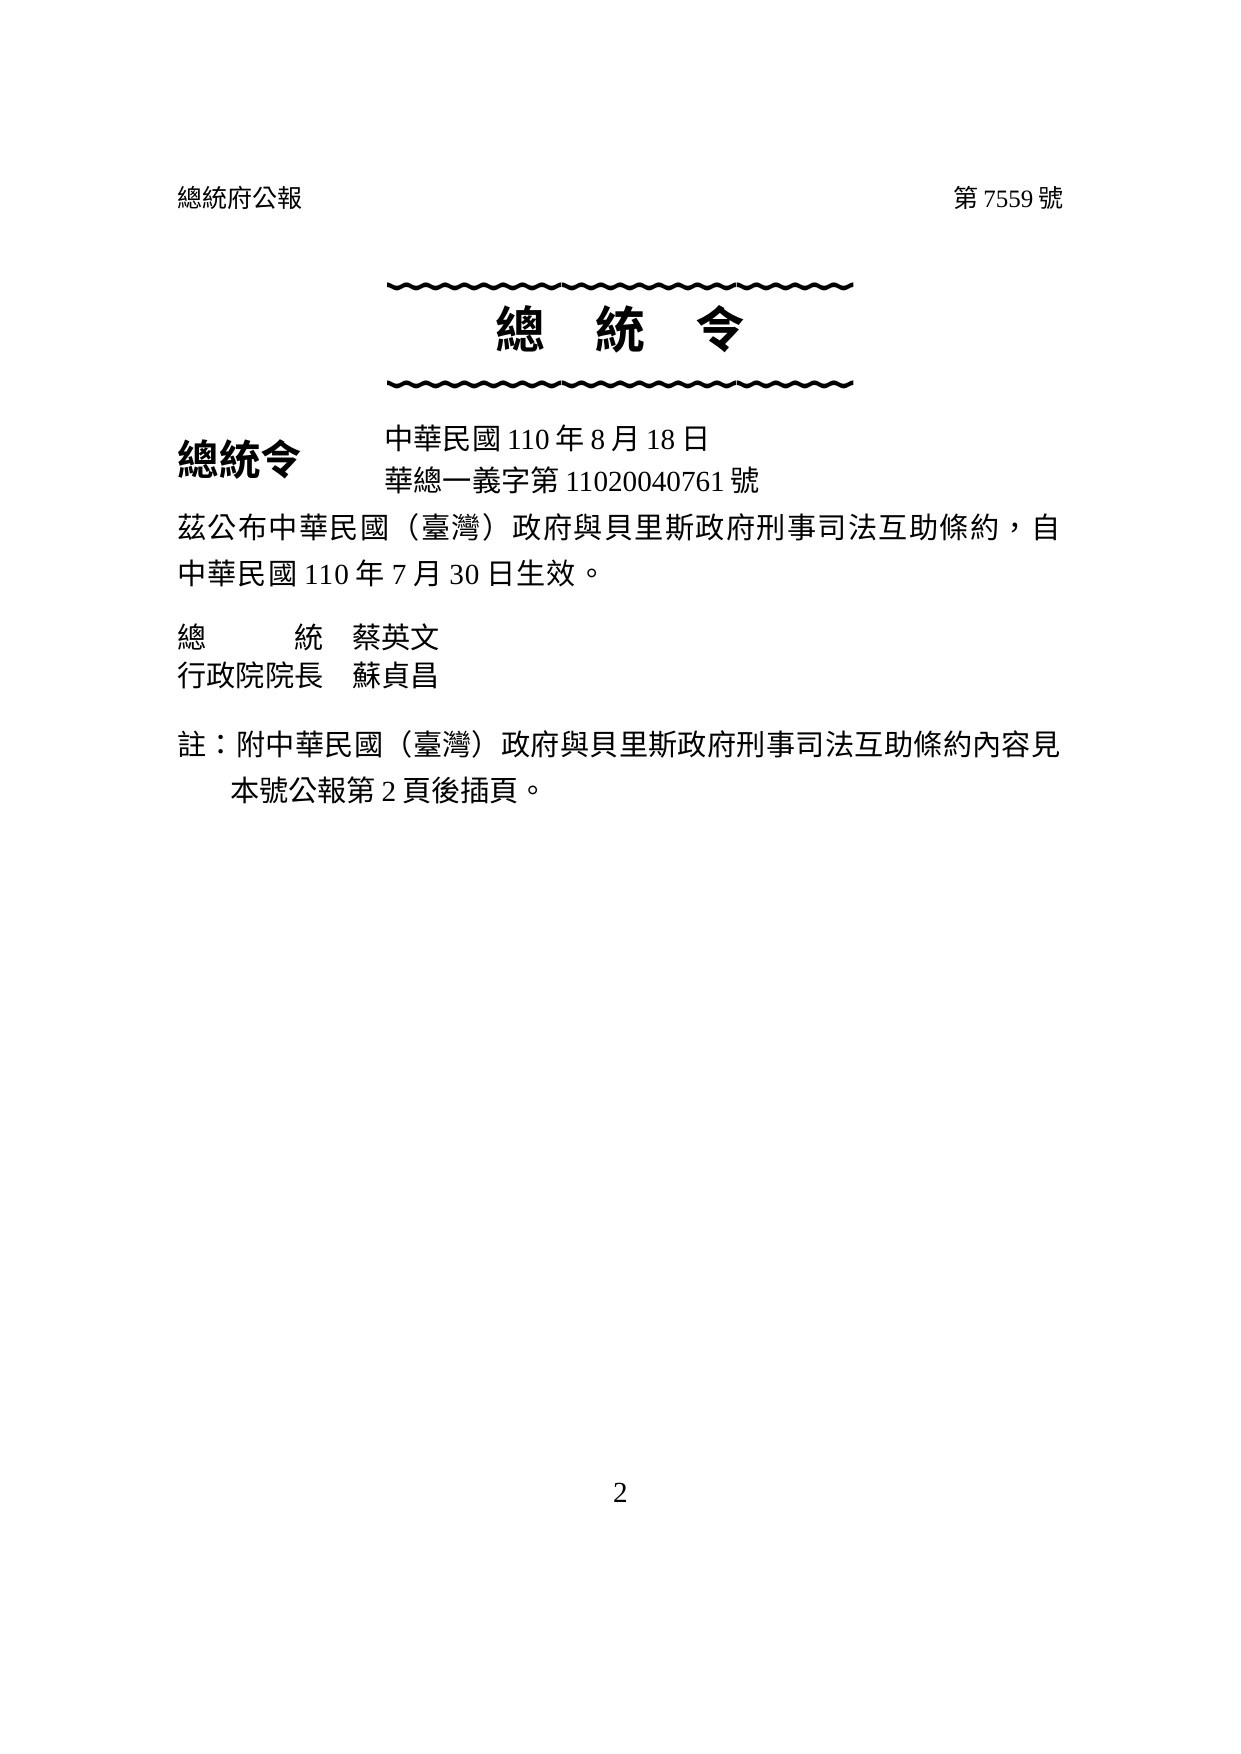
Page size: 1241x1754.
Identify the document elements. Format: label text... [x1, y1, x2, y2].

text 註：附中華民國（臺灣）政府與貝里斯政府刑事司法互助條約內容見本號公報第2頁後插頁。 [177, 718, 1063, 810]
text 總 統 蔡英文 行政院院長 蘇貞昌 [177, 618, 1063, 693]
text 茲公布中華民國（臺灣）政府與貝里斯政府刑事司法互助條約，自中華民國110年7月30日生效。 [177, 502, 1063, 593]
text ﹏﹏﹏﹏﹏﹏﹏﹏ [177, 363, 1063, 388]
table_header 總統令 [174, 413, 381, 502]
text 總統令 [177, 291, 1063, 363]
table_header 中華民國110年8月18日 華總一義字第11020040761號 [381, 413, 877, 502]
text ﹏﹏﹏﹏﹏﹏﹏﹏ [177, 266, 1063, 291]
